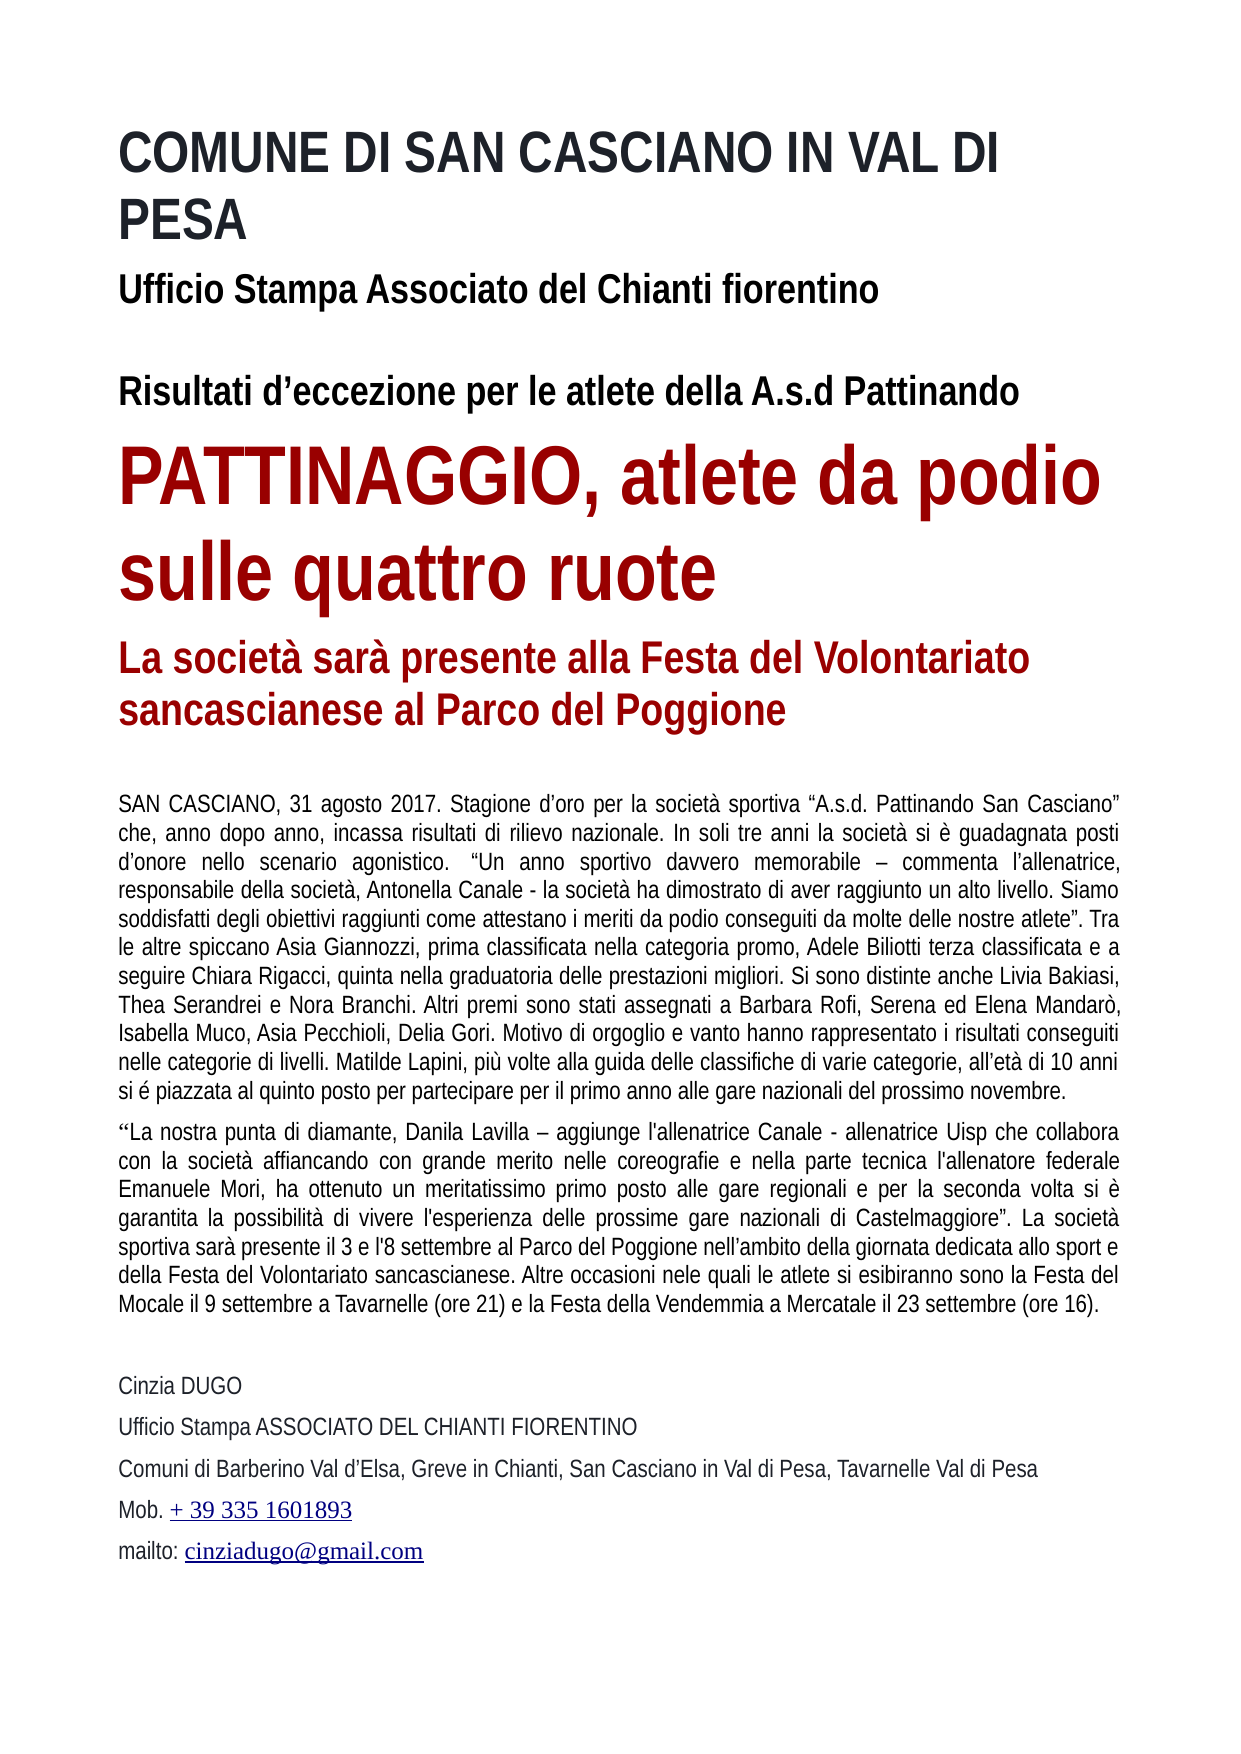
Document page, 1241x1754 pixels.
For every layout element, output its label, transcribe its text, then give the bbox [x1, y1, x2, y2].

text Cinzia DUGO [118, 1371, 1122, 1400]
text La società sarà presente alla Festa del Volontariato sancascianese al Parco del Poggione [118, 630, 1122, 735]
text PATTINAGGIO, atlete da podio sulle quattro ruote [118, 426, 1122, 618]
text Mob. + 39 335 1601893 [118, 1495, 1122, 1523]
text Comuni di Barberino Val d’Elsa, Greve in Chianti, San Casciano in Val di Pesa, Tavarnelle Val di Pesa [118, 1453, 1122, 1482]
text Ufficio Stampa ASSOCIATO DEL CHIANTI FIORENTINO [118, 1412, 1122, 1441]
text SAN CASCIANO, 31 agosto 2017. Stagione d’oro per la società sportiva “A.s.d. Pattinando San Casciano” che, anno dopo anno, incassa risultati di rilievo nazionale. In soli tre anni la società si è guadagnata posti d’onore nello scenario agonistico. “Un anno sportivo davvero memorabile – commenta l’allenatrice, responsabile della società, Antonella Canale - la società ha dimostrato di aver raggiunto un alto livello. Siamo soddisfatti degli obiettivi raggiunti come attestano i meriti da podio conseguiti da molte delle nostre atlete”. Tra le altre spiccano Asia Giannozzi, prima classificata nella categoria promo, Adele Biliotti terza classificata e a seguire Chiara Rigacci, quinta nella graduatoria delle prestazioni migliori. Si sono distinte anche Livia Bakiasi, Thea Serandrei e Nora Branchi. Altri premi sono stati assegnati a Barbara Rofi, Serena ed Elena Mandarò, Isabella Muco, Asia Pecchioli, Delia Gori. Motivo di orgoglio e vanto hanno rappresentato i risultati conseguiti nelle categorie di livelli. Matilde Lapini, più volte alla guida delle classifiche di varie categorie, all’età di 10 anni si é piazzata al quinto posto per partecipare per il primo anno alle gare nazionali del prossimo novembre. [118, 789, 1122, 1104]
text mailto: cinziadugo@gmail.com [118, 1536, 1122, 1565]
text Ufficio Stampa Associato del Chianti fiorentino [118, 264, 1122, 312]
text “La nostra punta di diamante, Danila Lavilla – aggiunge l'allenatrice Canale - allenatrice Uisp che collabora con la società affiancando con grande merito nelle coreografie e nella parte tecnica l'allenatore federale Emanuele Mori, ha ottenuto un meritatissimo primo posto alle gare regionali e per la seconda volta si è garantita la possibilità di vivere l'esperienza delle prossime gare nazionali di Castelmaggiore”. La società sportiva sarà presente il 3 e l'8 settembre al Parco del Poggione nell’ambito della giornata dedicata allo sport e della Festa del Volontariato sancascianese. Altre occasioni nele quali le atlete si esibiranno sono la Festa del Mocale il 9 settembre a Tavarnelle (ore 21) e la Festa della Vendemmia a Mercatale il 23 settembre (ore 16). [118, 1117, 1122, 1317]
text COMUNE DI SAN CASCIANO IN VAL DI PESA [118, 118, 1122, 252]
text Risultati d’eccezione per le atlete della A.s.d Pattinando [118, 366, 1122, 414]
